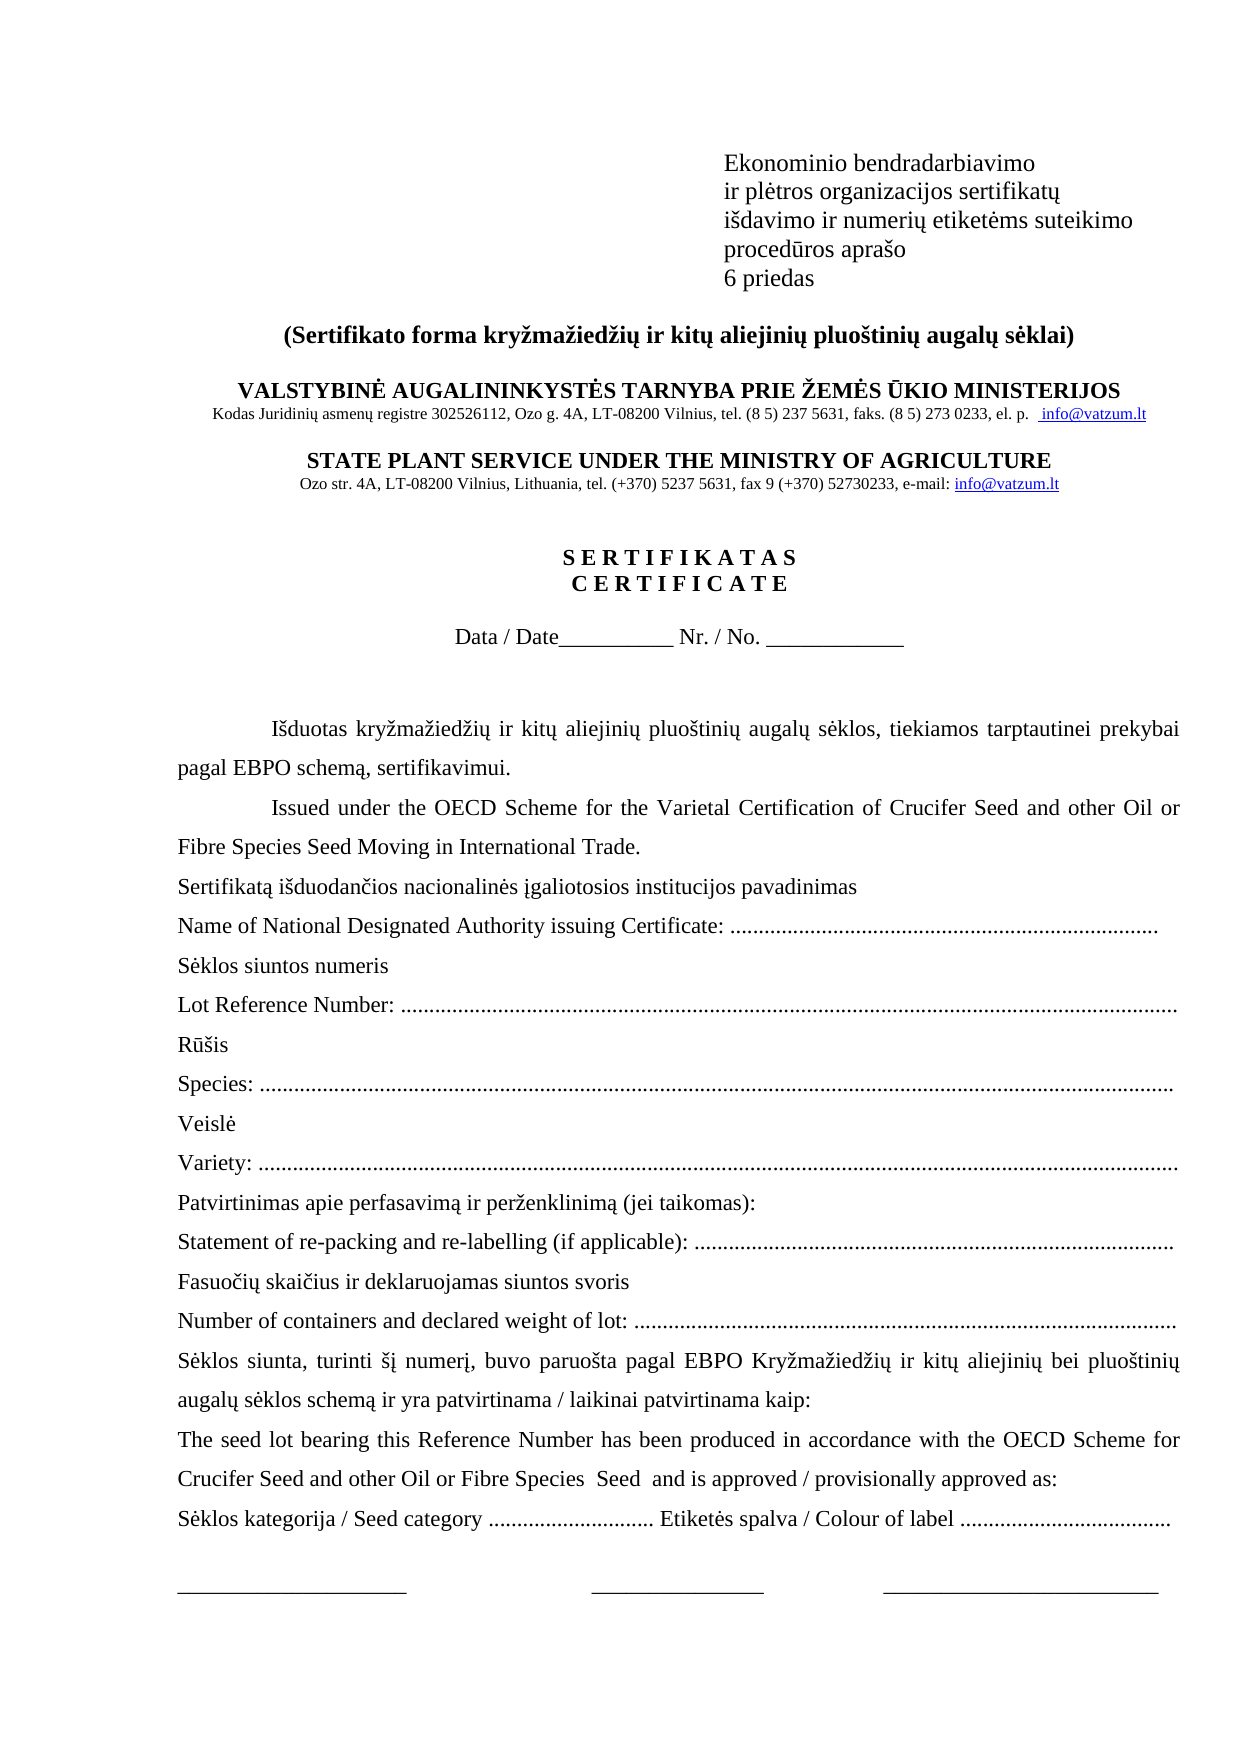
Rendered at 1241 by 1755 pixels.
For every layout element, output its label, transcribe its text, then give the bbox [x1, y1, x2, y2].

text Išduotas kryžmažiedžių ir kitų aliejinių pluoštinių augalų sėklos, tiekiamos tarptautinei prekybai pagal EBPO schemą, sertifikavimui. [177, 715, 1181, 781]
text Species: ................................................................................................................................................................ [177, 1070, 1181, 1097]
text Sėklos siuntos numeris [177, 952, 1181, 978]
text STATE PLANT SERVICE UNDER THE MINISTRY OF AGRICULTURE [177, 447, 1181, 474]
text Data / Date__________ Nr. / No. ____________ [177, 623, 1181, 649]
text VALSTYBINĖ AUGALININKYSTĖS TARNYBA PRIE ŽEMĖS ŪKIO MINISTERIJOS [177, 378, 1181, 404]
text Statement of re-packing and re-labelling (if applicable): .................................................................................... [177, 1228, 1181, 1254]
text Veislė [177, 1110, 1181, 1136]
text Sėklos kategorija / Seed category ............................. Etiketės spalva / Colour of label ..................................... [177, 1504, 1181, 1531]
text Number of containers and declared weight of lot: ............................................................................................... [177, 1307, 1181, 1333]
text Kodas Juridinių asmenų registre 302526112, Ozo g. 4A, LT-08200 Vilnius, tel. (8 5) 237 5631, faks. (8 5) 273 0233, el. p. info@vatzum.lt [177, 404, 1181, 423]
text ir plėtros organizacijos sertifikatų [723, 176, 1181, 205]
text Ekonominio bendradarbiavimo [723, 148, 1181, 176]
text Ozo str. 4A, LT-08200 Vilnius, Lithuania, tel. (+370) 5237 5631, fax 9 (+370) 52730233, e-mail: info@vatzum.lt [177, 474, 1181, 493]
text (Sertifikato forma kryžmažiedžių ir kitų aliejinių pluoštinių augalų sėklai) [177, 320, 1181, 349]
text Lot Reference Number: ........................................................................................................................................ [177, 991, 1181, 1018]
text Issued under the OECD Scheme for the Varietal Certification of Crucifer Seed and other Oil or Fibre Species Seed Moving in International Trade. [177, 794, 1181, 860]
text išdavimo ir numerių etiketėms suteikimo [723, 205, 1181, 234]
text Sėklos siunta, turinti šį numerį, buvo paruošta pagal EBPO Kryžmažiedžių ir kitų aliejinių bei pluoštinių augalų sėklos schemą ir yra patvirtinama / laikinai patvirtinama kaip: [177, 1347, 1181, 1412]
text The seed lot bearing this Reference Number has been produced in accordance with the OECD Scheme for Crucifer Seed and other Oil or Fibre Species Seed and is approved / provisionally approved as: [177, 1426, 1181, 1491]
text C E R T I F I C A T E [177, 570, 1181, 596]
text Rūšis [177, 1031, 1181, 1057]
text Fasuočių skaičius ir deklaruojamas siuntos svoris [177, 1268, 1181, 1294]
text Name of National Designated Authority issuing Certificate: ........................................................................... [177, 912, 1181, 939]
text ____________________ _______________ ________________________ [177, 1570, 1181, 1597]
text S E R T I F I K A T A S [177, 544, 1181, 570]
text 6 priedas [723, 263, 1181, 291]
text procedūros aprašo [723, 234, 1181, 263]
text Variety: ................................................................................................................................................................. [177, 1149, 1181, 1176]
text Sertifikatą išduodančios nacionalinės įgaliotosios institucijos pavadinimas [177, 873, 1181, 899]
text Patvirtinimas apie perfasavimą ir perženklinimą (jei taikomas): [177, 1189, 1181, 1215]
